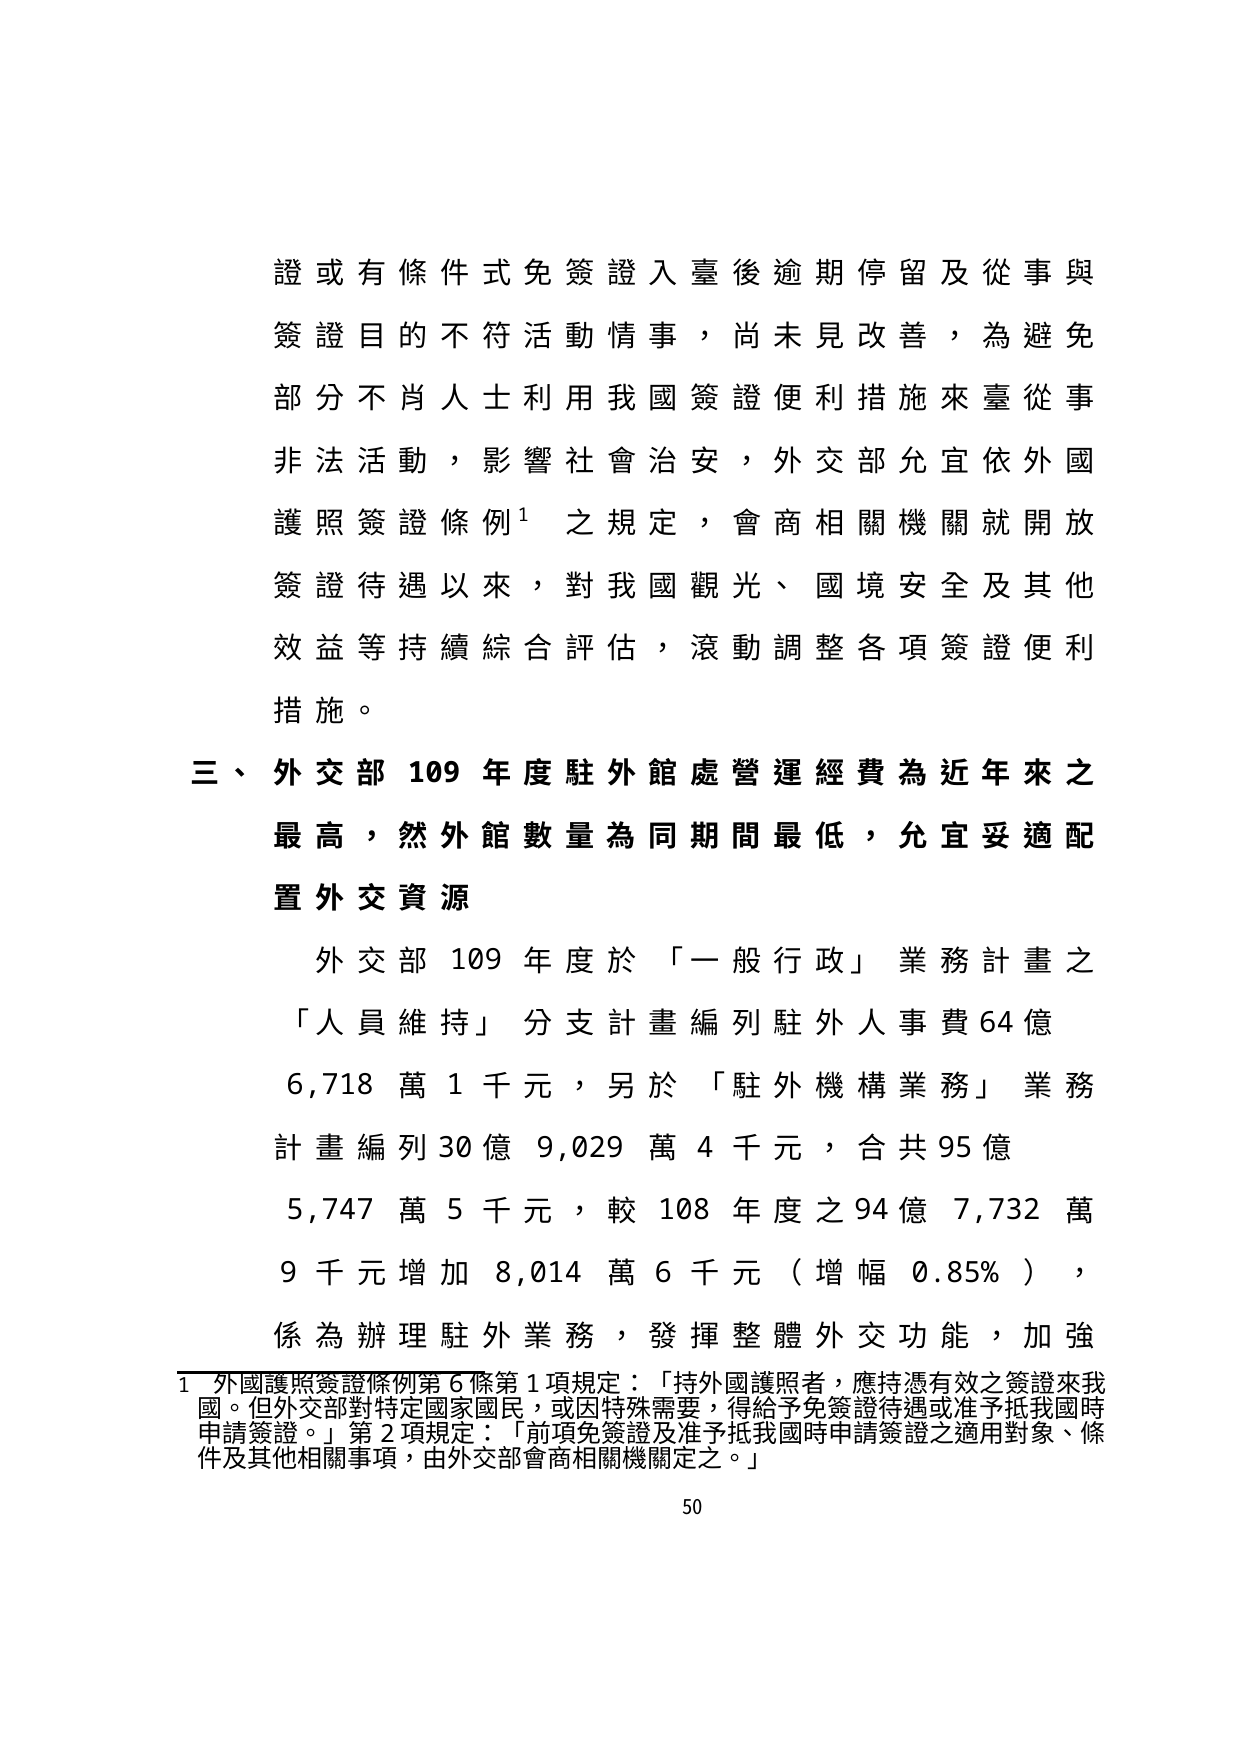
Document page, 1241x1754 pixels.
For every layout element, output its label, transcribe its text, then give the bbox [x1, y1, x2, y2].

text 證或有條件式免簽證入臺後逾期停留及從事與簽證目的不符活動情事，尚未見改善，為避免部分不肖人士利用我國簽證便利措施來臺從事非法活動，影響社會治安，外交部允宜依外國護照簽證條例之規定，會商相關機關就開放簽證待遇以來，對我國觀光、國境安全及其他效益等持續綜合評估，滾動調整各項簽證便利措施。 [243, 229, 1101, 729]
text 外交部109年度於「一般行政」業務計畫之「人員維持」分支計畫編列駐外人事費64億6,718萬1千元，另於「駐外機構業務」業務計畫編列30億9,029萬4千元，合共95億5,747萬5千元，較108年度之94億7,732萬9千元增加8,014萬6千元（增幅0.85%），係為辦理駐外業務，發揮整體外交功能，加強 [243, 917, 1101, 1354]
text 外國護照簽證條例第6條第1項規定：「持外國護照者，應持憑有效之簽證來我國。但外交部對特定國家國民，或因特殊需要，得給予免簽證待遇或准予抵我國時申請簽證。」第2項規定：「前項免簽證及准予抵我國時申請簽證之適用對象、條件及其他相關事項，由外交部會商相關機關定之。」 [177, 1373, 1107, 1473]
text 三、外交部109年度駐外館處營運經費為近年來之最高，然外館數量為同期間最低，允宜妥適配置外交資源 [184, 729, 1101, 917]
